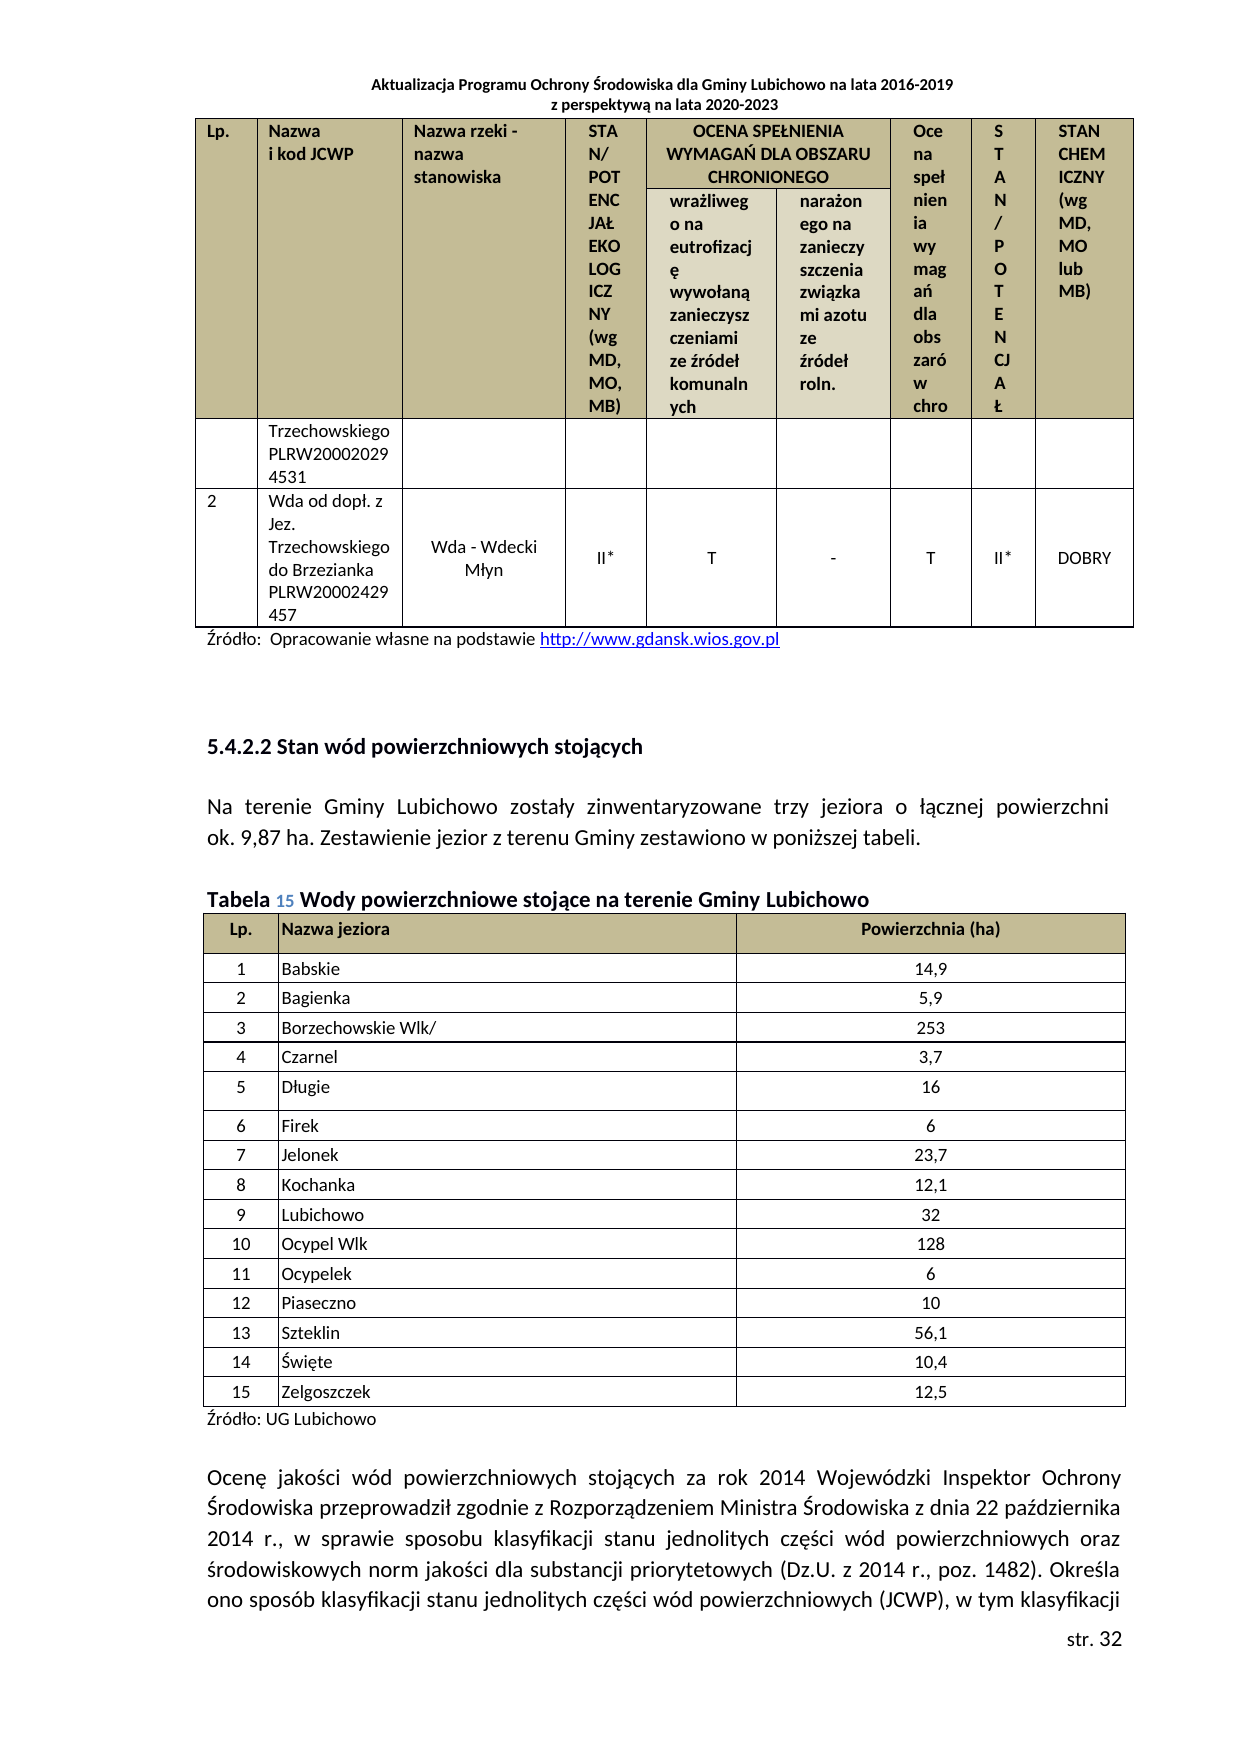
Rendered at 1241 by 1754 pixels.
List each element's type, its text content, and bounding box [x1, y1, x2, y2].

table_cell - [777, 489, 890, 626]
table_cell 5,9 [737, 983, 1125, 1012]
table_cell Święte [279, 1348, 736, 1376]
table_cell 4 [204, 1043, 278, 1071]
table_cell 14,9 [737, 954, 1125, 982]
table_cell 32 [737, 1200, 1125, 1228]
table_cell 16 [737, 1072, 1125, 1110]
table_header STAN/POTENCJAŁ EKOLOGICZNY (wg MD, MO, MB) [566, 119, 646, 418]
table_cell Wda od dopł. z Jez. Trzechowskiego do Brzezianka PLRW20002429457 [258, 489, 402, 626]
table_cell Czarnel [279, 1043, 736, 1071]
table_cell - [777, 419, 890, 488]
table_cell 12 [204, 1289, 278, 1317]
table_cell Babskie [279, 954, 736, 982]
table_cell narażonego na zanieczyszczenia związkami azotu ze źródeł roln. [777, 189, 890, 418]
table_cell [403, 419, 565, 488]
table_header STAN CHEMICZNY (wg MD, MO lub MB) [1036, 119, 1133, 418]
table_cell 5 [204, 1072, 278, 1110]
table_cell Ocypel Wlk [279, 1229, 736, 1258]
table_cell 23,7 [737, 1141, 1125, 1169]
text Ocenę jakości wód powierzchniowych stojących za rok 2014 Wojewódzki Inspektor Ochrony Środowiska przeprowadził zgodnie z Rozporządzeniem Ministra Środowiska z dnia 22 października 2014 r., w sprawie sposobu klasyfikacji stanu jednolitych części wód powierzchniowych oraz środowiskowych norm jakości dla substancji priorytetowych (Dz.U. z 2014 r., poz. 1482). Określa ono sposób klasyfikacji stanu jednolitych części wód powierzchniowych (JCWP), w tym klasyfikacji [207, 1463, 1122, 1614]
table_cell 6 [737, 1111, 1125, 1139]
table_cell Bagienka [279, 983, 736, 1012]
table_header Lp. [196, 119, 257, 418]
table_cell 3 [204, 1013, 278, 1041]
table_cell 6 [204, 1111, 278, 1139]
table_cell 11 [204, 1259, 278, 1287]
table_cell Jelonek [279, 1141, 736, 1169]
table_cell 12,1 [737, 1170, 1125, 1199]
table_cell II* [972, 489, 1035, 626]
table_cell Borzechowskie Wlk/ [279, 1013, 736, 1041]
table_cell 10 [737, 1289, 1125, 1317]
table_cell 2 [204, 983, 278, 1012]
table_cell [1036, 419, 1133, 488]
table_cell Lubichowo [279, 1200, 736, 1228]
table_cell - [647, 419, 776, 488]
table_cell II* [566, 489, 646, 626]
subtitle 5.4.2.2 Stan wód powierzchniowych stojących [207, 732, 1122, 760]
table_cell 6 [737, 1259, 1125, 1287]
table_header Nazwa i kod JCWP [258, 119, 402, 418]
table_cell wrażliwego na eutrofizację wywołaną zanieczyszczeniami ze źródeł komunalnych [647, 189, 776, 418]
table_cell 7 [204, 1141, 278, 1169]
table_cell T [647, 489, 776, 626]
text Źródło: UG Lubichowo [207, 1407, 1122, 1430]
table_cell [566, 419, 646, 488]
table_cell Wda - Wdecki Młyn [403, 489, 565, 626]
table_cell 56,1 [737, 1318, 1125, 1347]
table_cell Trzechowskiego PLRW200020294531 [258, 419, 402, 488]
table_cell Ocypelek [279, 1259, 736, 1287]
table_cell Zelgoszczek [279, 1377, 736, 1406]
table_header STAN/POTENCJAŁ EKOLOGICZNY w obszarach chronionych [972, 119, 1035, 418]
table_cell 10,4 [737, 1348, 1125, 1376]
table_cell 253 [737, 1013, 1125, 1041]
table_header OCENA SPEŁNIENIA WYMAGAŃ DLA OBSZARU CHRONIONEGO [647, 119, 890, 188]
table_cell 1 [204, 954, 278, 982]
table_cell Kochanka [279, 1170, 736, 1199]
text Tabela 15 Wody powierzchniowe stojące na terenie Gminy Lubichowo [207, 885, 1122, 913]
table_cell 13 [204, 1318, 278, 1347]
table_cell II* [972, 419, 1035, 488]
table_cell Długie [279, 1072, 736, 1110]
table_cell 8 [204, 1170, 278, 1199]
table_cell 3,7 [737, 1043, 1125, 1071]
table_header Nazwa rzeki - nazwa stanowiska [403, 119, 565, 418]
text Na terenie Gminy Lubichowo zostały zinwentaryzowane trzy jeziora o łącznej powierzchni ok. 9,87 ha. Zestawienie jezior z terenu Gminy zestawiono w poniższej tabeli. [207, 792, 1122, 851]
table_header Ocena spełnienia wymagań dla obszarów chronionych [891, 119, 971, 418]
table_cell DOBRY [1036, 489, 1133, 626]
table_cell T [891, 419, 971, 488]
table_cell 128 [737, 1229, 1125, 1258]
table_header Lp. [204, 914, 278, 953]
table_cell 12,5 [737, 1377, 1125, 1406]
table_cell T [891, 489, 971, 626]
table_cell 9 [204, 1200, 278, 1228]
table_cell 14 [204, 1348, 278, 1376]
table_header Powierzchnia (ha) [737, 914, 1125, 953]
table_cell Szteklin [279, 1318, 736, 1347]
table_cell Piaseczno [279, 1289, 736, 1317]
table_cell Firek [279, 1111, 736, 1139]
table_cell 15 [204, 1377, 278, 1406]
table_cell [196, 419, 257, 488]
table_header Nazwa jeziora [279, 914, 736, 953]
text Źródło: Opracowanie własne na podstawie http://www.gdansk.wios.gov.pl [207, 628, 1122, 650]
table_cell 2 [196, 489, 257, 626]
table_cell 10 [204, 1229, 278, 1258]
